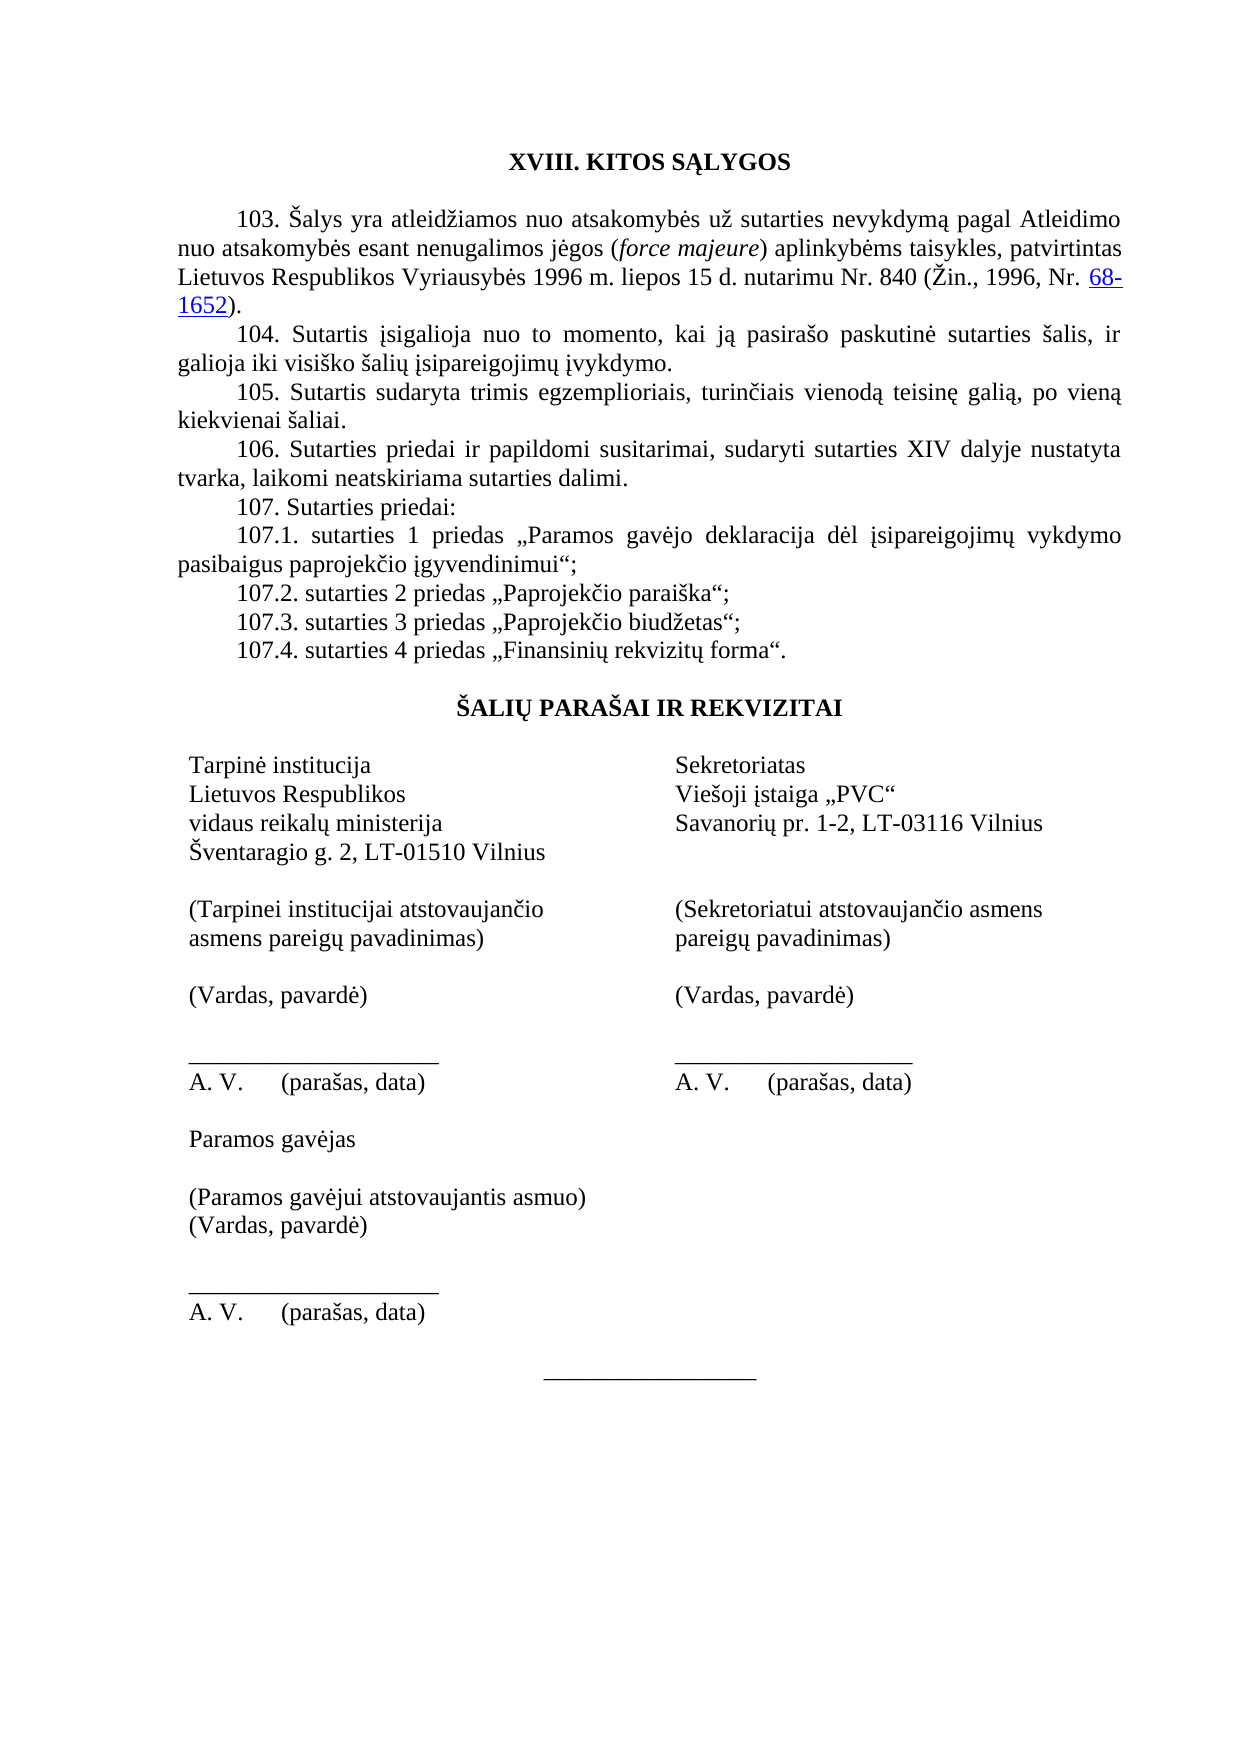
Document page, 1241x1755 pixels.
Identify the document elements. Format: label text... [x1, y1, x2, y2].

text 107.3. sutarties 3 priedas „Paprojekčio biudžetas“; [177, 607, 1122, 636]
text 103. Šalys yra atleidžiamos nuo atsakomybės už sutarties nevykdymą pagal Atleidimo nuo atsakomybės esant nenugalimos jėgos (force majeure) aplinkybėms taisykles, patvirtintas Lietuvos Respublikos Vyriausybės 1996 m. liepos 15 d. nutarimu Nr. 840 (Žin., 1996, Nr. 68-1652). [177, 204, 1122, 319]
text XVIII. KITOS SĄLYGOS [177, 147, 1122, 176]
text 107.1. sutarties 1 priedas „Paramos gavėjo deklaracija dėl įsipareigojimų vykdymo pasibaigus paprojekčio įgyvendinimui“; [177, 521, 1122, 578]
table_cell [664, 1096, 1122, 1326]
table_header Sekretoriatas Viešoji įstaiga „PVC“ Savanorių pr. 1-2, LT-03116 Vilnius (Sekretoriatui atstovaujančio asmens pareigų pavadinimas) (Vardas, pavardė) ___________________ A. V. (parašas, data) [664, 751, 1122, 1096]
table_cell Paramos gavėjas (Paramos gavėjui atstovaujantis asmuo) (Vardas, pavardė) ____________________ A. V. (parašas, data) [177, 1096, 664, 1326]
text _________________ [177, 1354, 1122, 1383]
table_header Tarpinė institucija Lietuvos Respublikos vidaus reikalų ministerija Šventaragio g. 2, LT-01510 Vilnius (Tarpinei institucijai atstovaujančio asmens pareigų pavadinimas) (Vardas, pavardė) ____________________ A. V. (parašas, data) [177, 751, 664, 1096]
text 107.2. sutarties 2 priedas „Paprojekčio paraiška“; [177, 578, 1122, 607]
text 104. Sutartis įsigalioja nuo to momento, kai ją pasirašo paskutinė sutarties šalis, ir galioja iki visiško šalių įsipareigojimų įvykdymo. [177, 319, 1122, 377]
text 106. Sutarties priedai ir papildomi susitarimai, sudaryti sutarties XIV dalyje nustatyta tvarka, laikomi neatskiriama sutarties dalimi. [177, 434, 1122, 492]
text ŠALIŲ PARAŠAI IR REKVIZITAI [177, 693, 1122, 722]
text 105. Sutartis sudaryta trimis egzemplioriais, turinčiais vienodą teisinę galią, po vieną kiekvienai šaliai. [177, 377, 1122, 434]
text 107. Sutarties priedai: [177, 492, 1122, 521]
text 107.4. sutarties 4 priedas „Finansinių rekvizitų forma“. [177, 636, 1122, 664]
